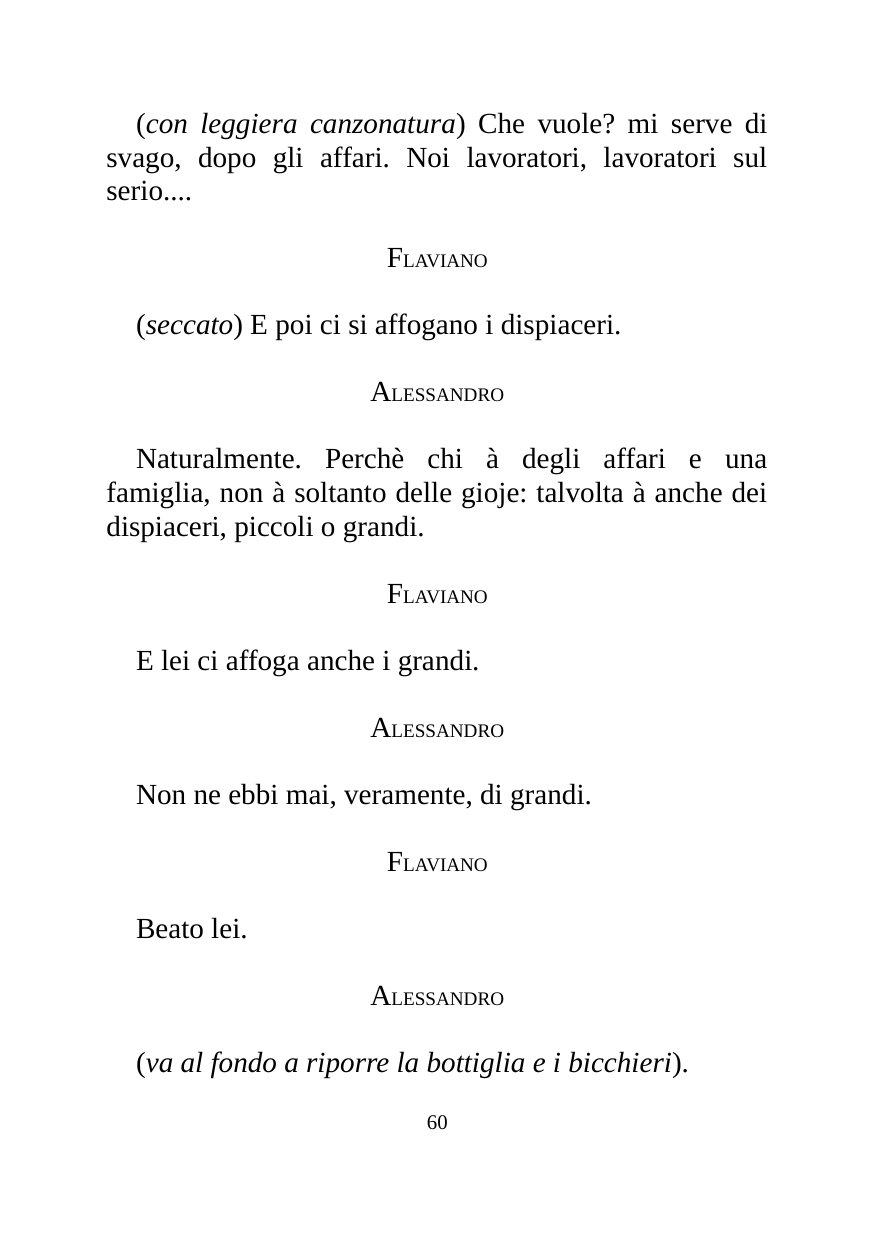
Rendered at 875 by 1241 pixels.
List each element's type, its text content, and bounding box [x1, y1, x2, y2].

text (va al fondo a riporre la bottiglia e i bicchieri). [106, 1045, 768, 1079]
text Alessandro [106, 374, 768, 408]
text Naturalmente. Perchè chi à degli affari e una famiglia, non à soltanto delle gioje: talvolta à anche dei dispiaceri, piccoli o grandi. [106, 442, 768, 542]
text Alessandro [106, 710, 768, 743]
text Flaviano [106, 240, 768, 274]
text Flaviano [106, 576, 768, 609]
text (seccato) E poi ci si affogano i dispiaceri. [106, 307, 768, 341]
text Beato lei. [106, 911, 768, 945]
text Alessandro [106, 978, 768, 1012]
text E lei ci affoga anche i grandi. [106, 643, 768, 676]
text Flaviano [106, 844, 768, 878]
text (con leggiera canzonatura) Che vuole? mi serve di svago, dopo gli affari. Noi lavoratori, lavoratori sul serio.... [106, 106, 768, 207]
text Non ne ebbi mai, veramente, di grandi. [106, 777, 768, 811]
